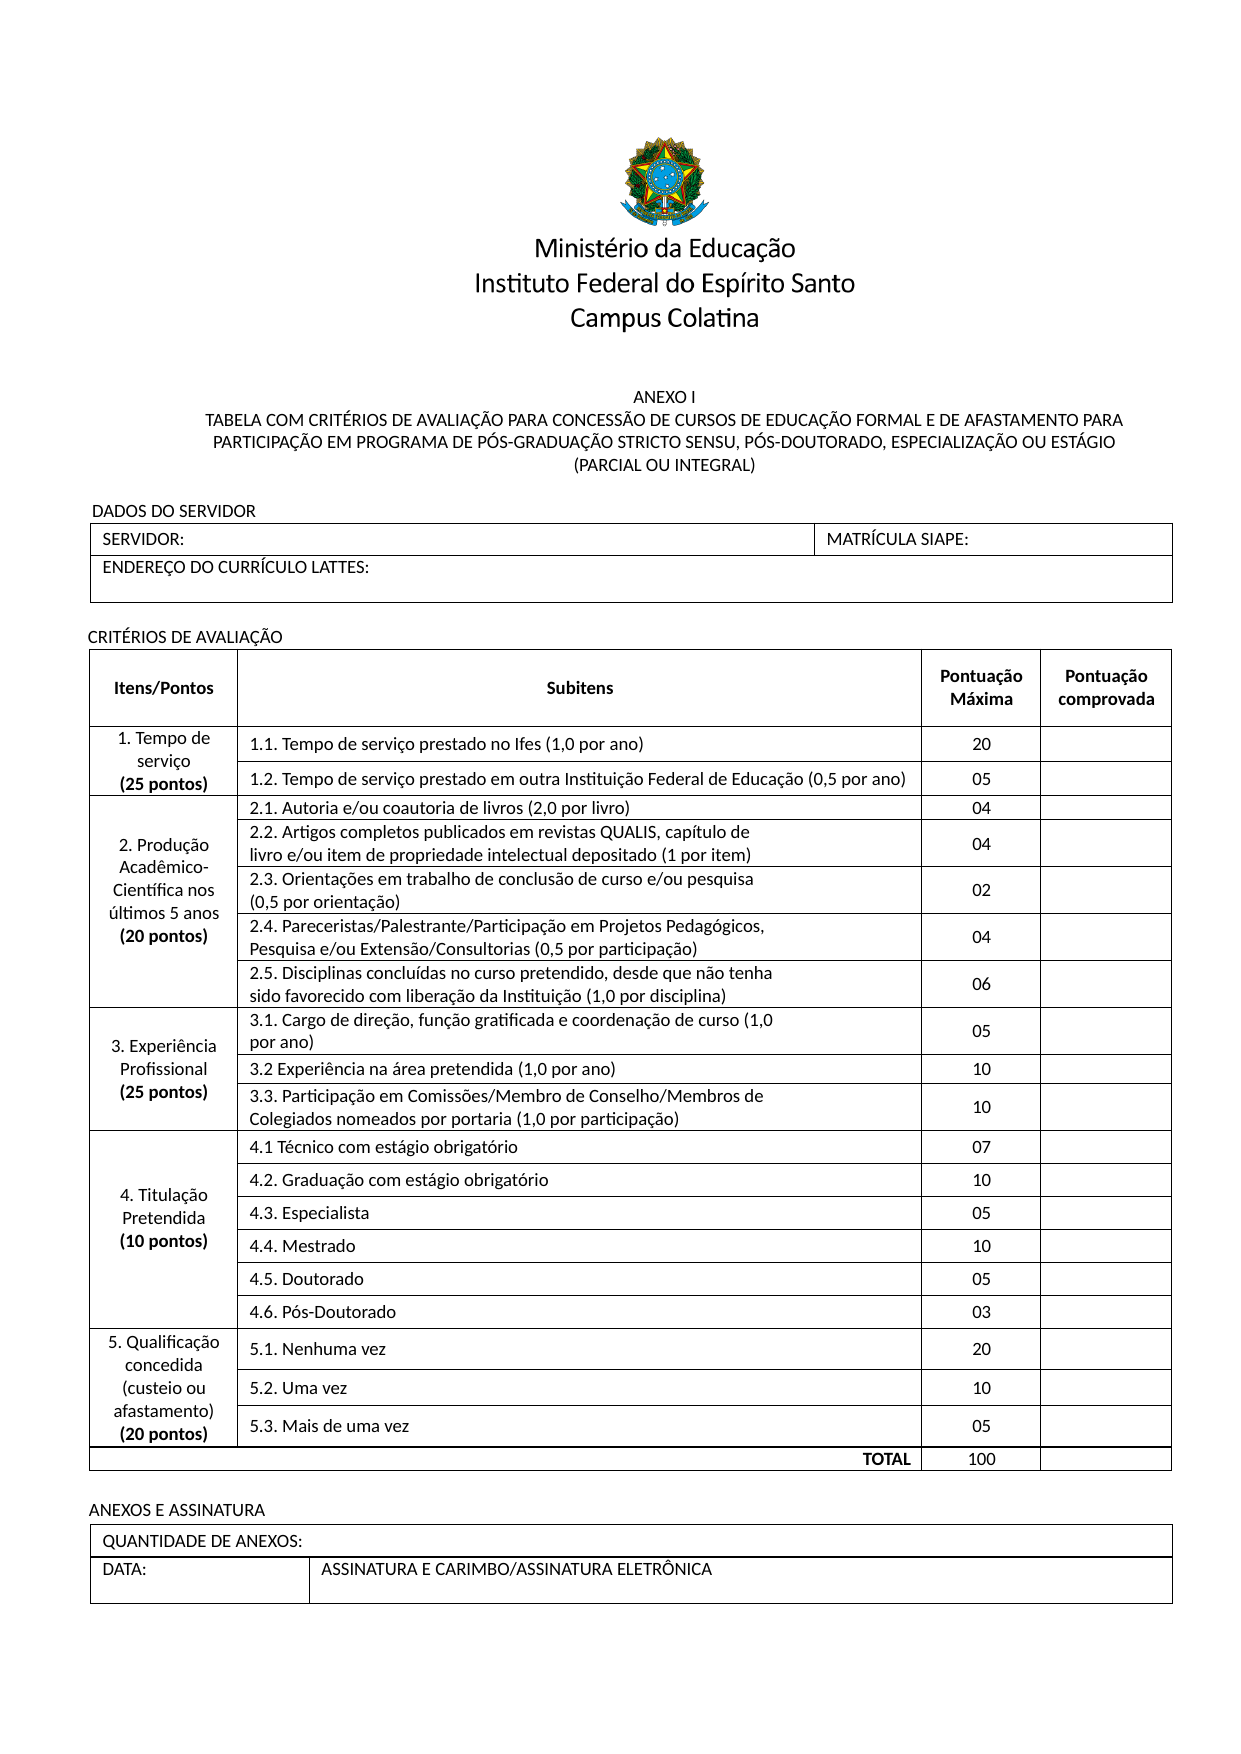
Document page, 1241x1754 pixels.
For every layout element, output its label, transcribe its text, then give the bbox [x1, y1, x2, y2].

table_cell 05 [922, 1406, 1040, 1446]
table_header Pontuação comprovada [1041, 650, 1171, 726]
table_cell ENDEREÇO DO CURRÍCULO LATTES: [91, 556, 1172, 602]
table_cell 4.5. Doutorado [238, 1263, 921, 1295]
table_cell [1041, 1084, 1171, 1130]
table_cell 04 [922, 796, 1040, 819]
table_cell 03 [922, 1296, 1040, 1328]
table_cell 5. Qualificação concedida (custeio ou afastamento) (20 pontos) [90, 1329, 237, 1446]
table_cell 5.3. Mais de uma vez [238, 1406, 921, 1446]
table_header MATRÍCULA SIAPE: [815, 524, 1172, 555]
table_cell [1041, 914, 1171, 960]
table_cell [1041, 820, 1171, 866]
table_cell 2.1. Autoria e/ou coautoria de livros (2,0 por livro) [238, 796, 921, 819]
table_cell 07 [922, 1131, 1040, 1163]
table_cell 5.2. Uma vez [238, 1370, 921, 1405]
table_cell ASSINATURA E CARIMBO/ASSINATURA ELETRÔNICA [310, 1558, 1172, 1603]
table_cell 10 [922, 1370, 1040, 1405]
table_cell 2. Produção Acadêmico- Científica nos últimos 5 anos (20 pontos) [90, 796, 237, 1007]
text DADOS DO SERVIDOR [92, 499, 1152, 522]
text CRITÉRIOS DE AVALIAÇÃO [88, 626, 1152, 648]
table_cell 3. Experiência Profissional (25 pontos) [90, 1008, 237, 1130]
table_cell DATA: [91, 1558, 309, 1603]
table_cell 04 [922, 820, 1040, 866]
table_cell 05 [922, 1008, 1040, 1054]
table_cell [1041, 1164, 1171, 1196]
table_cell 05 [922, 1263, 1040, 1295]
table_cell [1041, 1131, 1171, 1163]
text TABELA COM CRITÉRIOS DE AVALIAÇÃO PARA CONCESSÃO DE CURSOS DE EDUCAÇÃO FORMAL E DE AFASTAMENTO PARA PARTICIPAÇÃO EM PROGRAMA DE PÓS-GRADUAÇÃO STRICTO SENSU, PÓS-DOUTORADO, ESPECIALIZAÇÃO OU ESTÁGIO (PARCIAL OU INTEGRAL) [177, 408, 1152, 477]
table_cell 20 [922, 727, 1040, 761]
table_cell 2.5. Disciplinas concluídas no curso pretendido, desde que não tenha sido favorecido com liberação da Instituição (1,0 por disciplina) [238, 961, 921, 1007]
table_cell 4.4. Mestrado [238, 1230, 921, 1262]
table_cell 2.2. Artigos completos publicados em revistas QUALIS, capítulo de livro e/ou item de propriedade intelectual depositado (1 por item) [238, 820, 921, 866]
table_cell [1041, 867, 1171, 913]
table_cell 04 [922, 914, 1040, 960]
table_cell 02 [922, 867, 1040, 913]
table_cell 1.1. Tempo de serviço prestado no Ifes (1,0 por ano) [238, 727, 921, 761]
table_cell 1.2. Tempo de serviço prestado em outra Instituição Federal de Educação (0,5 por ano) [238, 762, 921, 795]
table_cell [1041, 1406, 1171, 1446]
table_cell 2.4. Pareceristas/Palestrante/Participação em Projetos Pedagógicos, Pesquisa e/ou Extensão/Consultorias (0,5 por participação) [238, 914, 921, 960]
table_cell [1041, 762, 1171, 795]
table_header SERVIDOR: [91, 524, 814, 555]
table_cell [1041, 1197, 1171, 1229]
text ANEXO I [177, 385, 1152, 408]
table_cell 4.3. Especialista [238, 1197, 921, 1229]
table_cell [1041, 1055, 1171, 1083]
table_cell 1. Tempo de serviço (25 pontos) [90, 727, 237, 795]
table_cell [1041, 1370, 1171, 1405]
table_cell 05 [922, 1197, 1040, 1229]
table_cell [1041, 1008, 1171, 1054]
table_cell 4.1 Técnico com estágio obrigatório [238, 1131, 921, 1163]
table_cell 3.2 Experiência na área pretendida (1,0 por ano) [238, 1055, 921, 1083]
picture [400, 118, 929, 356]
table_cell 4. Titulação Pretendida (10 pontos) [90, 1131, 237, 1328]
table_cell 3.1. Cargo de direção, função gratificada e coordenação de curso (1,0 por ano) [238, 1008, 921, 1054]
table_cell [1041, 1263, 1171, 1295]
table_cell 05 [922, 762, 1040, 795]
table_cell 20 [922, 1329, 1040, 1369]
table_cell 10 [922, 1055, 1040, 1083]
table_cell 06 [922, 961, 1040, 1007]
table_cell [1041, 796, 1171, 819]
table_cell 5.1. Nenhuma vez [238, 1329, 921, 1369]
table_cell 10 [922, 1230, 1040, 1262]
table_cell 10 [922, 1084, 1040, 1130]
table_cell TOTAL [90, 1448, 921, 1470]
table_cell 10 [922, 1164, 1040, 1196]
table_cell 4.2. Graduação com estágio obrigatório [238, 1164, 921, 1196]
table_cell 3.3. Participação em Comissões/Membro de Conselho/Membros de Colegiados nomeados por portaria (1,0 por participação) [238, 1084, 921, 1130]
table_cell 100 [922, 1448, 1040, 1470]
table_cell [1041, 727, 1171, 761]
table_cell [1041, 1230, 1171, 1262]
table_cell 2.3. Orientações em trabalho de conclusão de curso e/ou pesquisa (0,5 por orientação) [238, 867, 921, 913]
table_cell 4.6. Pós-Doutorado [238, 1296, 921, 1328]
table_header QUANTIDADE DE ANEXOS: [91, 1525, 1172, 1556]
table_cell [1041, 961, 1171, 1007]
table_header Pontuação Máxima [922, 650, 1040, 726]
text ANEXOS E ASSINATURA [89, 1498, 1152, 1521]
table_header Itens/Pontos [90, 650, 237, 726]
table_cell [1041, 1296, 1171, 1328]
table_cell [1041, 1329, 1171, 1369]
table_header Subitens [238, 650, 921, 726]
table_cell [1041, 1448, 1171, 1470]
